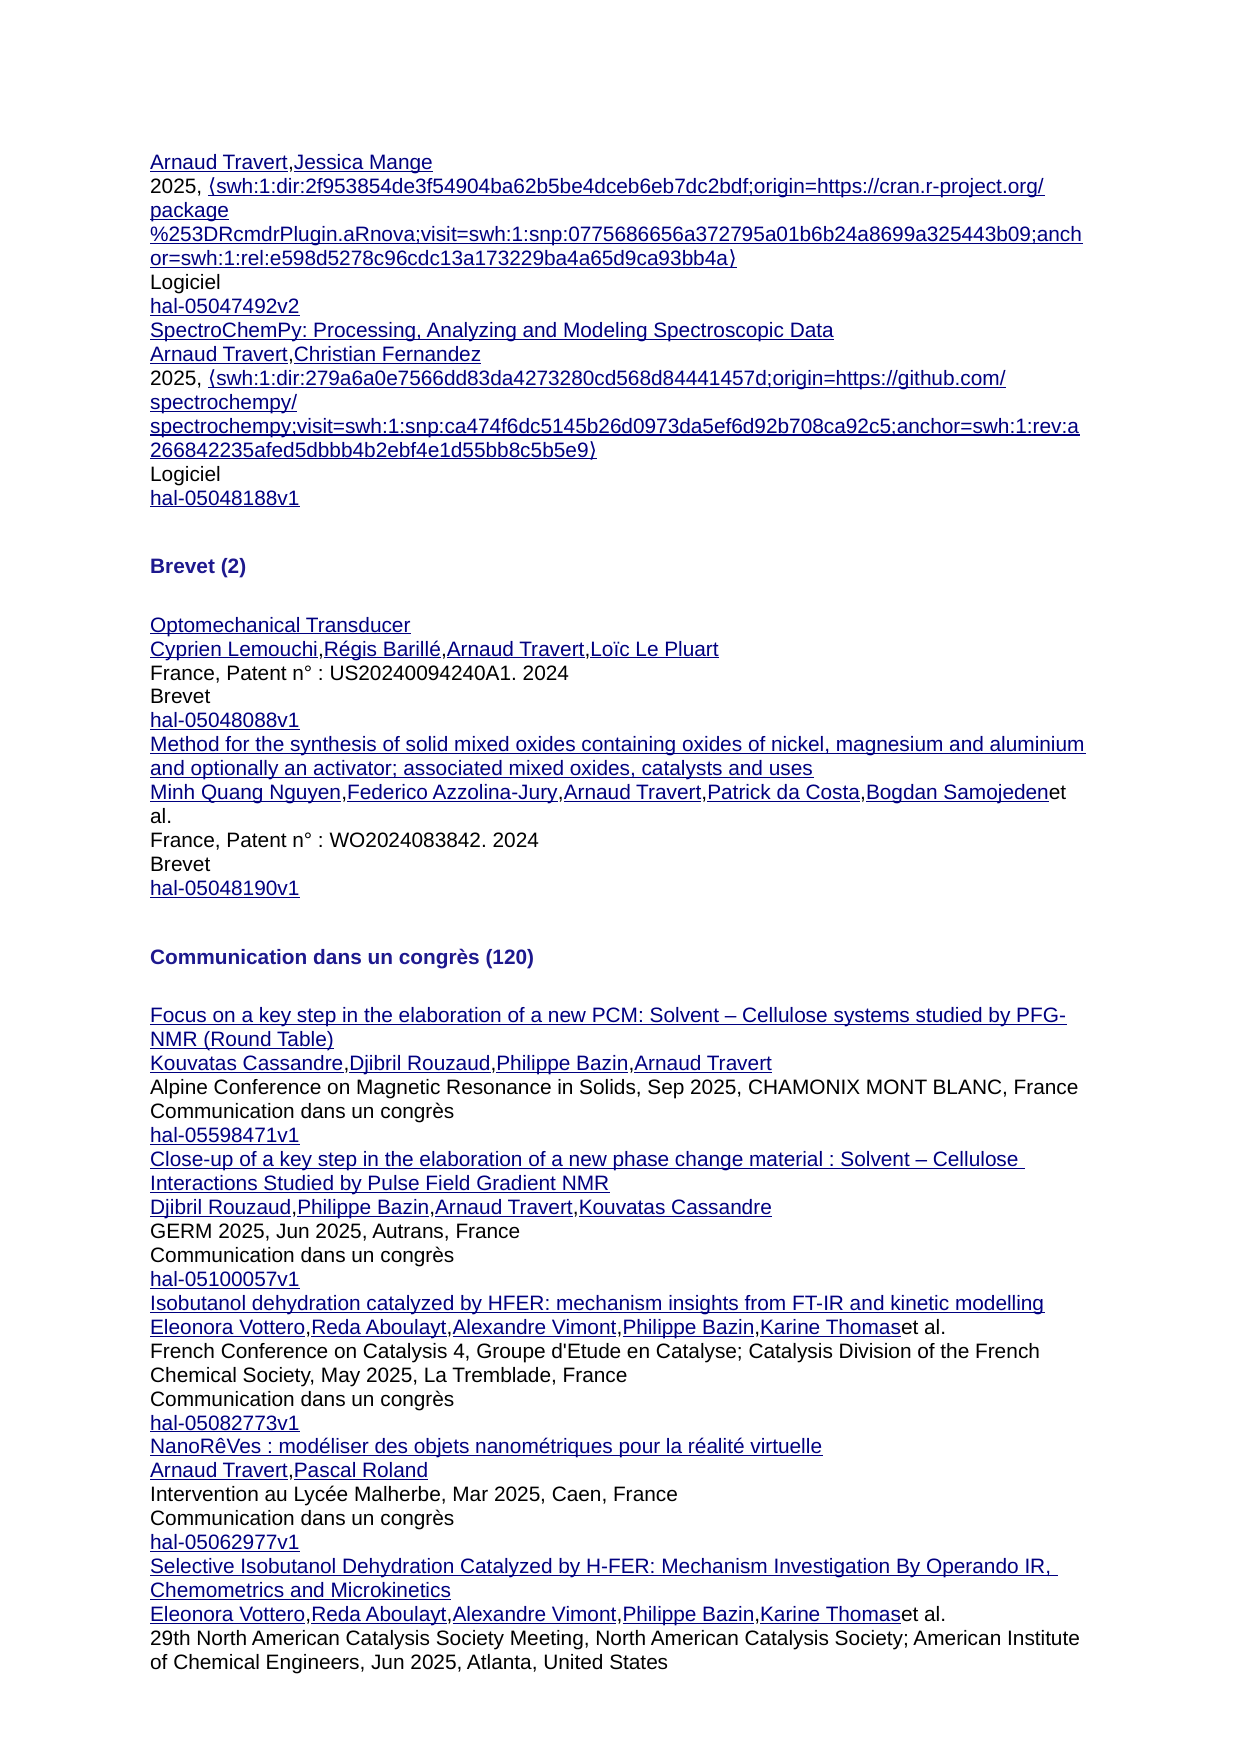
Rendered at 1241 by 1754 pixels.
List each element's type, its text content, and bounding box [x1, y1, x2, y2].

table_cell Isobutanol dehydration catalyzed by HFER: mechanism insights from FT-IR and kinetic modelling Eleonora Vottero,Reda Aboulayt,Alexandre Vimont,Philippe Bazin,Karine Thomaset al. French Conference on Catalysis 4, Groupe d'Etude en Catalyse; Catalysis Division of the French Chemical Society, May 2025, La Tremblade, France Communication dans un congrès hal-05082773v1 [150, 1291, 1090, 1434]
table_header Optomechanical Transducer Cyprien Lemouchi,Régis Barillé,Arnaud Travert,Loïc Le Pluart France, Patent n° : US20240094240A1. 2024 Brevet hal-05048088v1 [150, 613, 1090, 732]
table_header Arnaud Travert,Jessica Mange 2025, ⟨swh:1:dir:2f953854de3f54904ba62b5be4dceb6eb7dc2bdf;origin=https://cran.r-project.org/package%253DRcmdrPlugin.aRnova;visit=swh:1:snp:0775686656a372795a01b6b24a8699a325443b09;anchor=swh:1:rel:e598d5278c96cdc13a173229ba4a65d9ca93bb4a⟩ Logiciel hal-05047492v2 [150, 150, 1090, 318]
table_cell Close-up of a key step in the elaboration of a new phase change material : Solvent – Cellulose Interactions Studied by Pulse Field Gradient NMR Djibril Rouzaud,Philippe Bazin,Arnaud Travert,Kouvatas Cassandre GERM 2025, Jun 2025, Autrans, France Communication dans un congrès hal-05100057v1 [150, 1147, 1090, 1291]
table_header Focus on a key step in the elaboration of a new PCM: Solvent – Cellulose systems studied by PFG-NMR (Round Table) Kouvatas Cassandre,Djibril Rouzaud,Philippe Bazin,Arnaud Travert Alpine Conference on Magnetic Resonance in Solids, Sep 2025, CHAMONIX MONT BLANC, France Communication dans un congrès hal-05598471v1 [150, 1003, 1090, 1147]
table_cell NanoRêVes : modéliser des objets nanométriques pour la réalité virtuelle Arnaud Travert,Pascal Roland Intervention au Lycée Malherbe, Mar 2025, Caen, France Communication dans un congrès hal-05062977v1 [150, 1434, 1090, 1554]
subtitle Communication dans un congrès (120) [150, 945, 1090, 969]
table_cell Method for the synthesis of solid mixed oxides containing oxides of nickel, magnesium and aluminium and optionally an activator; associated mixed oxides, catalysts and uses Minh Quang Nguyen,Federico Azzolina-Jury,Arnaud Travert,Patrick da Costa,Bogdan Samojedenet al. France, Patent n° : WO2024083842. 2024 Brevet hal-05048190v1 [150, 732, 1090, 900]
subtitle Brevet (2) [150, 554, 1090, 578]
table_cell SpectroChemPy: Processing, Analyzing and Modeling Spectroscopic Data Arnaud Travert,Christian Fernandez 2025, ⟨swh:1:dir:279a6a0e7566dd83da4273280cd568d84441457d;origin=https://github.com/spectrochempy/spectrochempy;visit=swh:1:snp:ca474f6dc5145b26d0973da5ef6d92b708ca92c5;anchor=swh:1:rev:a266842235afed5dbbb4b2ebf4e1d55bb8c5b5e9⟩ Logiciel hal-05048188v1 [150, 318, 1090, 509]
table_cell Selective Isobutanol Dehydration Catalyzed by H-FER: Mechanism Investigation By Operando IR, Chemometrics and Microkinetics Eleonora Vottero,Reda Aboulayt,Alexandre Vimont,Philippe Bazin,Karine Thomaset al. 29th North American Catalysis Society Meeting, North American Catalysis Society; American Institute of Chemical Engineers, Jun 2025, Atlanta, United States [150, 1554, 1090, 1674]
